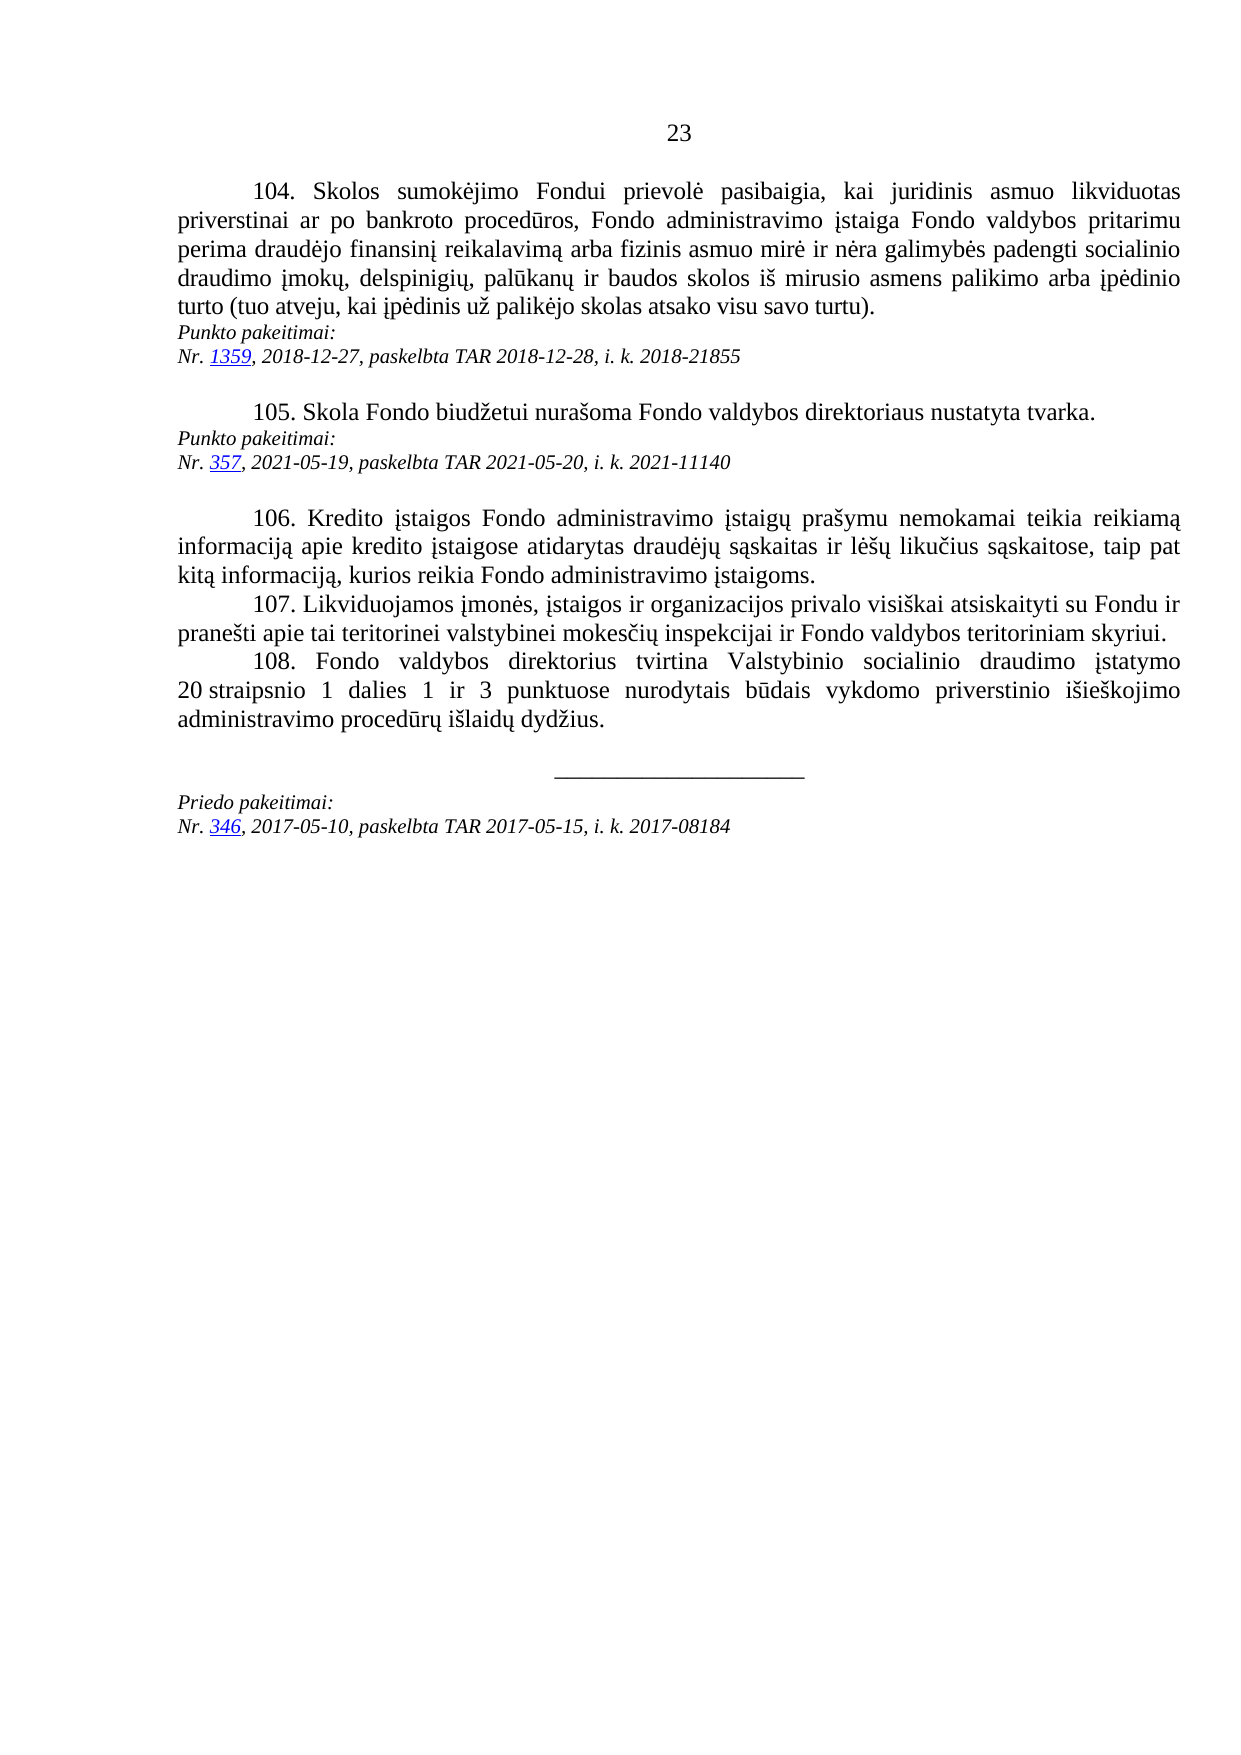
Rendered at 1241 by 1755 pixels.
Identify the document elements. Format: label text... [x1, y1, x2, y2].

text Punkto pakeitimai: [177, 320, 1181, 344]
text Nr. 346, 2017-05-10, paskelbta TAR 2017-05-15, i. k. 2017-08184 [177, 814, 1181, 838]
text Punkto pakeitimai: [177, 426, 1181, 450]
text Nr. 1359, 2018-12-27, paskelbta TAR 2018-12-28, i. k. 2018-21855 [177, 344, 1181, 368]
text 105. Skola Fondo biudžetui nurašoma Fondo valdybos direktoriaus nustatyta tvarka. [177, 397, 1181, 426]
text –––––––––––––––––––– [177, 761, 1181, 790]
text Priedo pakeitimai: [177, 790, 1181, 814]
text 104. Skolos sumokėjimo Fondui prievolė pasibaigia, kai juridinis asmuo likviduotas priverstinai ar po bankroto procedūros, Fondo administravimo įstaiga Fondo valdybos pritarimu perima draudėjo finansinį reikalavimą arba fizinis asmuo mirė ir nėra galimybės padengti socialinio draudimo įmokų, delspinigių, palūkanų ir baudos skolos iš mirusio asmens palikimo arba įpėdinio turto (tuo atveju, kai įpėdinis už palikėjo skolas atsako visu savo turtu). [177, 176, 1181, 320]
text 107. Likviduojamos įmonės, įstaigos ir organizacijos privalo visiškai atsiskaityti su Fondu ir pranešti apie tai teritorinei valstybinei mokesčių inspekcijai ir Fondo valdybos teritoriniam skyriui. [177, 589, 1181, 646]
text 108. Fondo valdybos direktorius tvirtina Valstybinio socialinio draudimo įstatymo 20 straipsnio 1 dalies 1 ir 3 punktuose nurodytais būdais vykdomo priverstinio išieškojimo administravimo procedūrų išlaidų dydžius. [177, 646, 1181, 733]
text Nr. 357, 2021-05-19, paskelbta TAR 2021-05-20, i. k. 2021-11140 [177, 450, 1181, 474]
text 106. Kredito įstaigos Fondo administravimo įstaigų prašymu nemokamai teikia reikiamą informaciją apie kredito įstaigose atidarytas draudėjų sąskaitas ir lėšų likučius sąskaitose, taip pat kitą informaciją, kurios reikia Fondo administravimo įstaigoms. [177, 503, 1181, 589]
